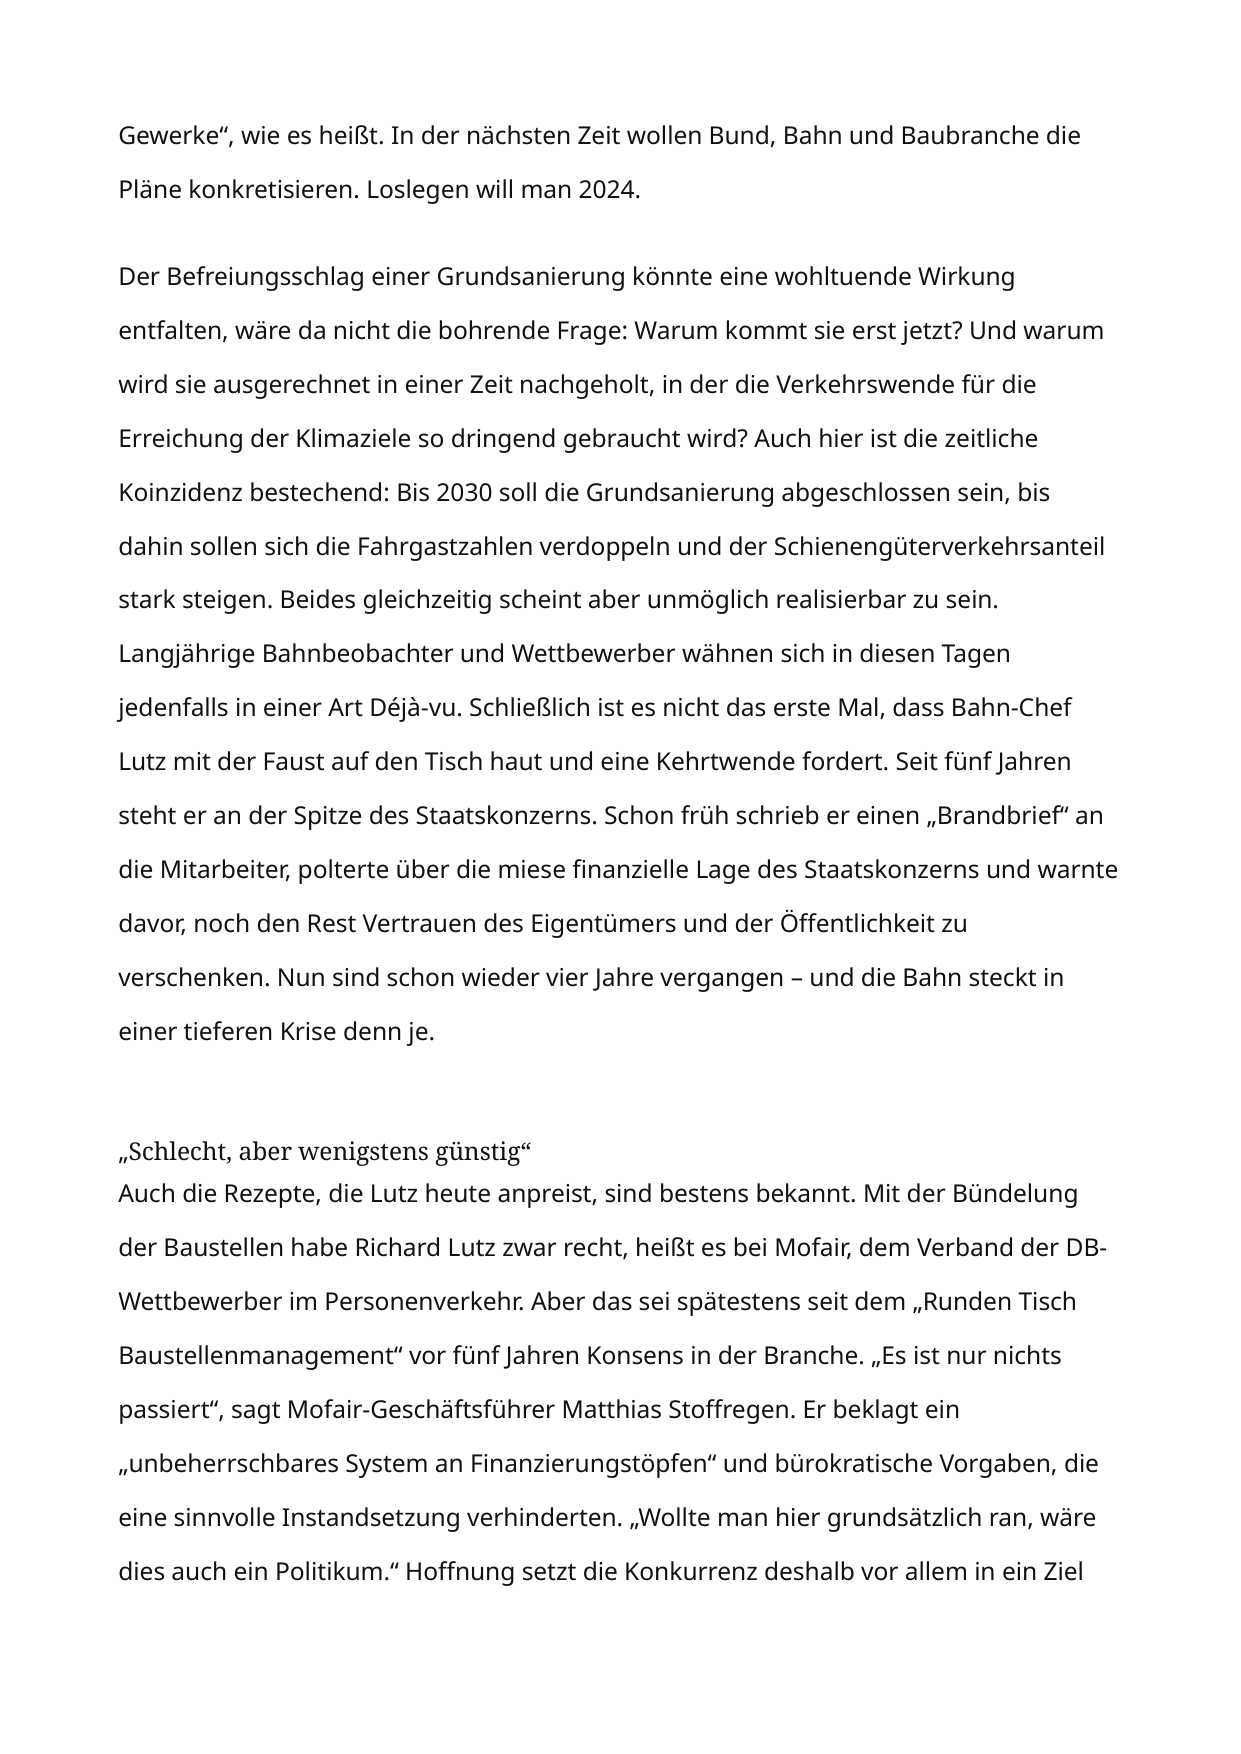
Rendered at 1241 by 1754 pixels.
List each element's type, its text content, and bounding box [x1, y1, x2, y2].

subtitle „Schlecht, aber wenigstens günstig“ [118, 1134, 1122, 1168]
text Langjährige Bahnbeobachter und Wettbewerber wähnen sich in diesen Tagen jedenfalls in einer Art Déjà-vu. Schließlich ist es nicht das erste Mal, dass Bahn-Chef Lutz mit der Faust auf den Tisch haut und eine Kehrtwende fordert. Seit fünf Jahren steht er an der Spitze des Staatskonzerns. Schon früh schrieb er einen „Brandbrief“ an die Mitarbeiter, polterte über die miese finanzielle Lage des Staatskonzerns und warnte davor, noch den Rest Vertrauen des Eigentümers und der Öffentlichkeit zu verschenken. Nun sind schon wieder vier Jahre vergangen – und die Bahn steckt in einer tieferen Krise denn je. [118, 637, 1122, 1048]
text Der Befreiungsschlag einer Grundsanierung könnte eine wohltuende Wirkung entfalten, wäre da nicht die bohrende Frage: Warum kommt sie erst jetzt? Und warum wird sie ausgerechnet in einer Zeit nachgeholt, in der die Verkehrswende für die Erreichung der Klimaziele so dringend gebraucht wird? Auch hier ist die zeitliche Koinzidenz bestechend: Bis 2030 soll die Grundsanierung abgeschlossen sein, bis dahin sollen sich die Fahrgastzahlen verdoppeln und der Schienengüterverkehrsanteil stark steigen. Beides gleichzeitig scheint aber unmöglich realisierbar zu sein. [118, 259, 1122, 616]
text Gewerke“, wie es heißt. In der nächsten Zeit wollen Bund, Bahn und Baubranche die Pläne konkretisieren. Loslegen will man 2024. [118, 118, 1122, 205]
text Auch die Rezepte, die Lutz heute anpreist, sind bestens bekannt. Mit der Bündelung der Baustellen habe Richard Lutz zwar recht, heißt es bei Mofair, dem Verband der DB-Wettbewerber im Personenverkehr. Aber das sei spätestens seit dem „Runden Tisch Baustellenmanagement“ vor fünf Jahren Konsens in der Branche. „Es ist nur nichts passiert“, sagt Mofair-Geschäftsführer Matthias Stoffregen. Er beklagt ein „unbeherrschbares System an Finanzierungstöpfen“ und bürokratische Vorgaben, die eine sinnvolle Instandsetzung verhinderten. „Wollte man hier grundsätzlich ran, wäre dies auch ein Politikum.“ Hoffnung setzt die Konkurrenz deshalb vor allem in ein Ziel [118, 1176, 1122, 1587]
